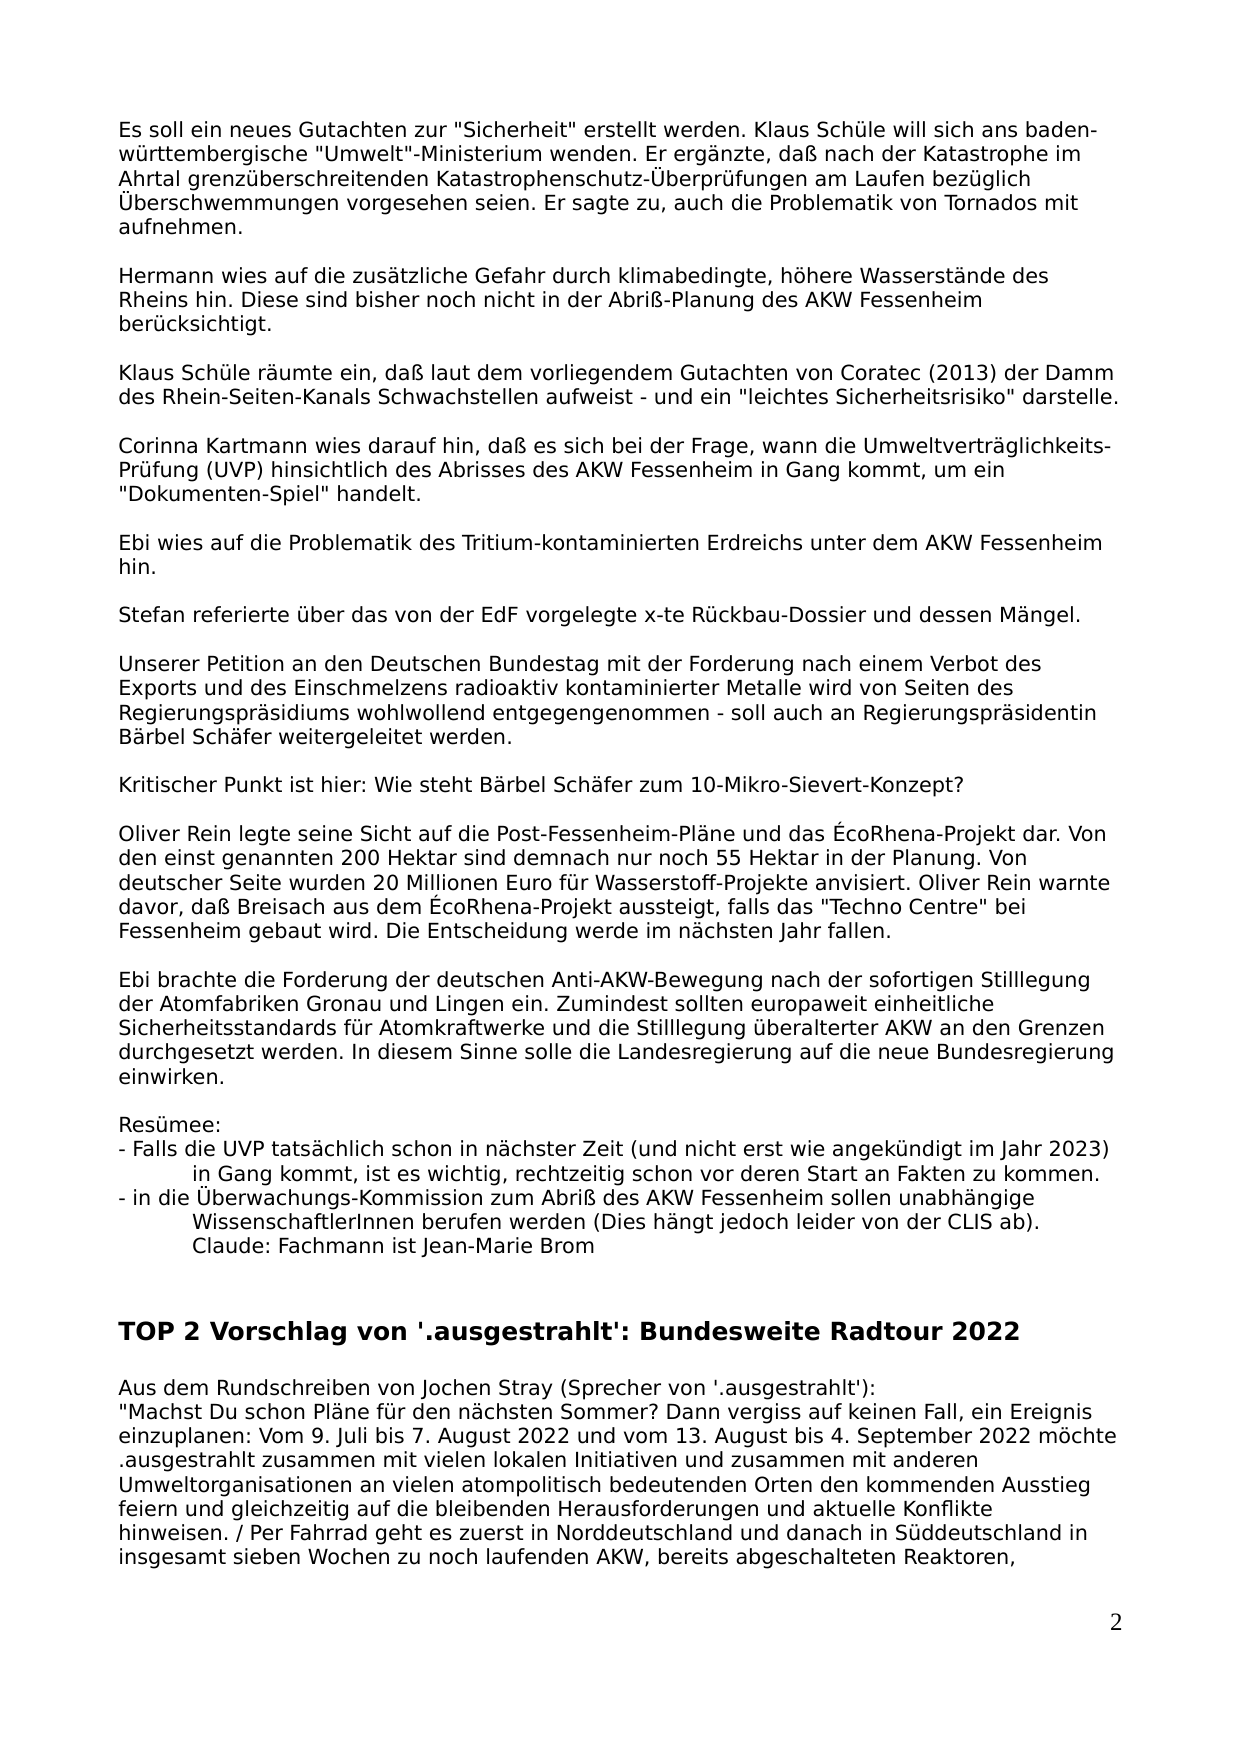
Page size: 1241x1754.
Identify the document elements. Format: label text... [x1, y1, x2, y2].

text Ebi brachte die Forderung der deutschen Anti-AKW-Bewegung nach der sofortigen Stilllegung der Atomfabriken Gronau und Lingen ein. Zumindest sollten europaweit einheitliche Sicherheitsstandards für Atomkraftwerke und die Stilllegung überalterter AKW an den Grenzen durchgesetzt werden. In diesem Sinne solle die Landesregierung auf die neue Bundesregierung einwirken. [118, 968, 1122, 1089]
text "Machst Du schon Pläne für den nächsten Sommer? Dann vergiss auf keinen Fall, ein Ereignis einzuplanen: Vom 9. Juli bis 7. August 2022 und vom 13. August bis 4. September 2022 möchte .ausgestrahlt zusammen mit vielen lokalen Initiativen und zusammen mit anderen Umweltorganisationen an vielen atompolitisch bedeutenden Orten den kommenden Ausstieg feiern und gleichzeitig auf die bleibenden Herausforderungen und aktuelle Konflikte hinweisen. / Per Fahrrad geht es zuerst in Norddeutschland und danach in Süddeutschland in insgesamt sieben Wochen zu noch laufenden AKW, bereits abgeschalteten Reaktoren, [118, 1400, 1122, 1570]
text Oliver Rein legte seine Sicht auf die Post-Fessenheim-Pläne und das ÉcoRhena-Projekt dar. Von den einst genannten 200 Hektar sind demnach nur noch 55 Hektar in der Planung. Von deutscher Seite wurden 20 Millionen Euro für Wasserstoff-Projekte anvisiert. Oliver Rein warnte davor, daß Breisach aus dem ÉcoRhena-Projekt aussteigt, falls das "Techno Centre" bei Fessenheim gebaut wird. Die Entscheidung werde im nächsten Jahr fallen. [118, 822, 1122, 943]
text TOP 2 Vorschlag von '.ausgestrahlt': Bundesweite Radtour 2022 [118, 1317, 1122, 1346]
text - Falls die UVP tatsächlich schon in nächster Zeit (und nicht erst wie angekündigt im Jahr 2023) in Gang kommt, ist es wichtig, rechtzeitig schon vor deren Start an Fakten zu kommen. [118, 1137, 1122, 1186]
text Ebi wies auf die Problematik des Tritium-kontaminierten Erdreichs unter dem AKW Fessenheim hin. [118, 531, 1122, 579]
text Unserer Petition an den Deutschen Bundestag mit der Forderung nach einem Verbot des Exports und des Einschmelzens radioaktiv kontaminierter Metalle wird von Seiten des Regierungspräsidiums wohlwollend entgegengenommen - soll auch an Regierungspräsidentin Bärbel Schäfer weitergeleitet werden. [118, 652, 1122, 749]
text Aus dem Rundschreiben von Jochen Stray (Sprecher von '.ausgestrahlt'): [118, 1376, 1122, 1400]
text Kritischer Punkt ist hier: Wie steht Bärbel Schäfer zum 10-Mikro-Sievert-Konzept? [118, 773, 1122, 798]
text Es soll ein neues Gutachten zur "Sicherheit" erstellt werden. Klaus Schüle will sich ans baden-württembergische "Umwelt"-Ministerium wenden. Er ergänzte, daß nach der Katastrophe im Ahrtal grenzüberschreitenden Katastrophenschutz-Überprüfungen am Laufen bezüglich Überschwemmungen vorgesehen seien. Er sagte zu, auch die Problematik von Tornados mit aufnehmen. [118, 118, 1122, 239]
text - in die Überwachungs-Kommission zum Abriß des AKW Fessenheim sollen unabhängige WissenschaftlerInnen berufen werden (Dies hängt jedoch leider von der CLIS ab). [118, 1186, 1122, 1234]
text Hermann wies auf die zusätzliche Gefahr durch klimabedingte, höhere Wasserstände des Rheins hin. Diese sind bisher noch nicht in der Abriß-Planung des AKW Fessenheim berücksichtigt. [118, 264, 1122, 337]
text Klaus Schüle räumte ein, daß laut dem vorliegendem Gutachten von Coratec (2013) der Damm des Rhein-Seiten-Kanals Schwachstellen aufweist - und ein "leichtes Sicherheitsrisiko" darstelle. [118, 361, 1122, 409]
text Resümee: [118, 1113, 1122, 1137]
text Corinna Kartmann wies darauf hin, daß es sich bei der Frage, wann die Umweltverträglichkeits-Prüfung (UVP) hinsichtlich des Abrisses des AKW Fessenheim in Gang kommt, um ein "Dokumenten-Spiel" handelt. [118, 434, 1122, 506]
text Stefan referierte über das von der EdF vorgelegte x-te Rückbau-Dossier und dessen Mängel. [118, 603, 1122, 628]
text Claude: Fachmann ist Jean-Marie Brom [118, 1234, 1122, 1259]
